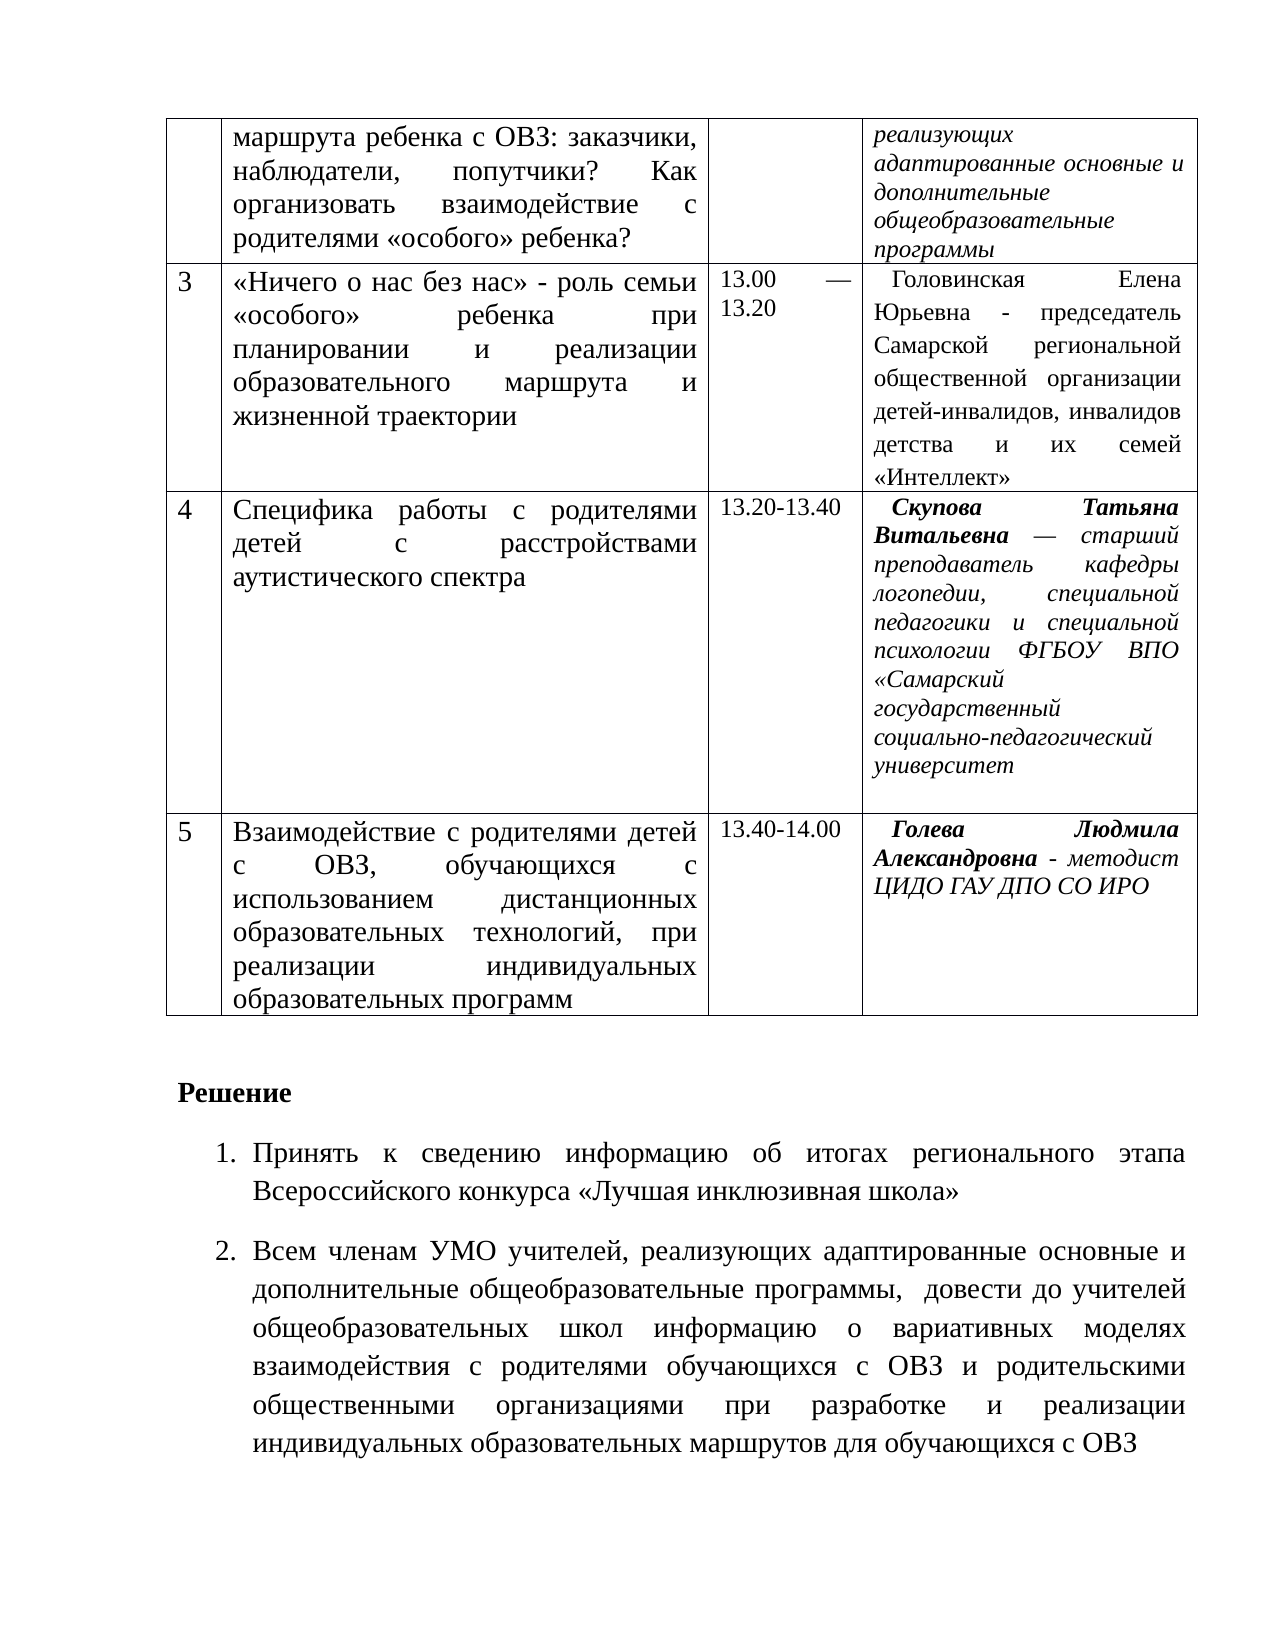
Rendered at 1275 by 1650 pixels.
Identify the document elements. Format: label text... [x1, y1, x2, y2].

table_cell 5 [167, 814, 221, 1015]
table_cell реализующих адаптированные основные и дополнительные общеобразовательные программы [863, 119, 1197, 263]
table_cell 4 [167, 492, 221, 813]
table_cell Взаимодействие с родителями детей с ОВЗ, обучающихся с использованием дистанционных образовательных технологий, при реализации индивидуальных образовательных программ [222, 814, 708, 1015]
list Принять к сведению информацию об итогах регионального этапа Всероссийского конкурса «Лучшая инклюзивная школа» [215, 1135, 1186, 1207]
table_cell Голева Людмила Александровна - методист ЦИДО ГАУ ДПО СО ИРО [863, 814, 1197, 1015]
table_cell Специфика работы с родителями детей с расстройствами аутистического спектра [222, 492, 708, 813]
text Решение [177, 1076, 1186, 1109]
table_cell 13.20-13.40 [709, 492, 862, 813]
table_cell [167, 119, 221, 263]
table_cell 13.00 — 13.20 [709, 264, 862, 491]
table_cell Головинская Елена Юрьевна - председатель Самарской региональной общественной организации детей-инвалидов, инвалидов детства и их семей «Интеллект» [863, 264, 1197, 491]
list Всем членам УМО учителей, реализующих адаптированные основные и дополнительные общеобразовательные программы, довести до учителей общеобразовательных школ информацию о вариативных моделях взаимодействия с родителями обучающихся с ОВЗ и родительскими общественными организациями при разработке и реализации индивидуальных образовательных маршрутов для обучающихся с ОВЗ [215, 1233, 1186, 1459]
table_cell 3 [167, 264, 221, 491]
table_cell маршрута ребенка с ОВЗ: заказчики, наблюдатели, попутчики? Как организовать взаимодействие с родителями «особого» ребенка? [222, 119, 708, 263]
table_cell 13.40-14.00 [709, 814, 862, 1015]
table_cell «Ничего о нас без нас» - роль семьи «особого» ребенка при планировании и реализации образовательного маршрута и жизненной траектории [222, 264, 708, 491]
table_cell Скупова Татьяна Витальевна — старший преподаватель кафедры логопедии, специальной педагогики и специальной психологии ФГБОУ ВПО «Самарский государственный социально-педагогический университет [863, 492, 1197, 813]
table_cell [709, 119, 862, 263]
